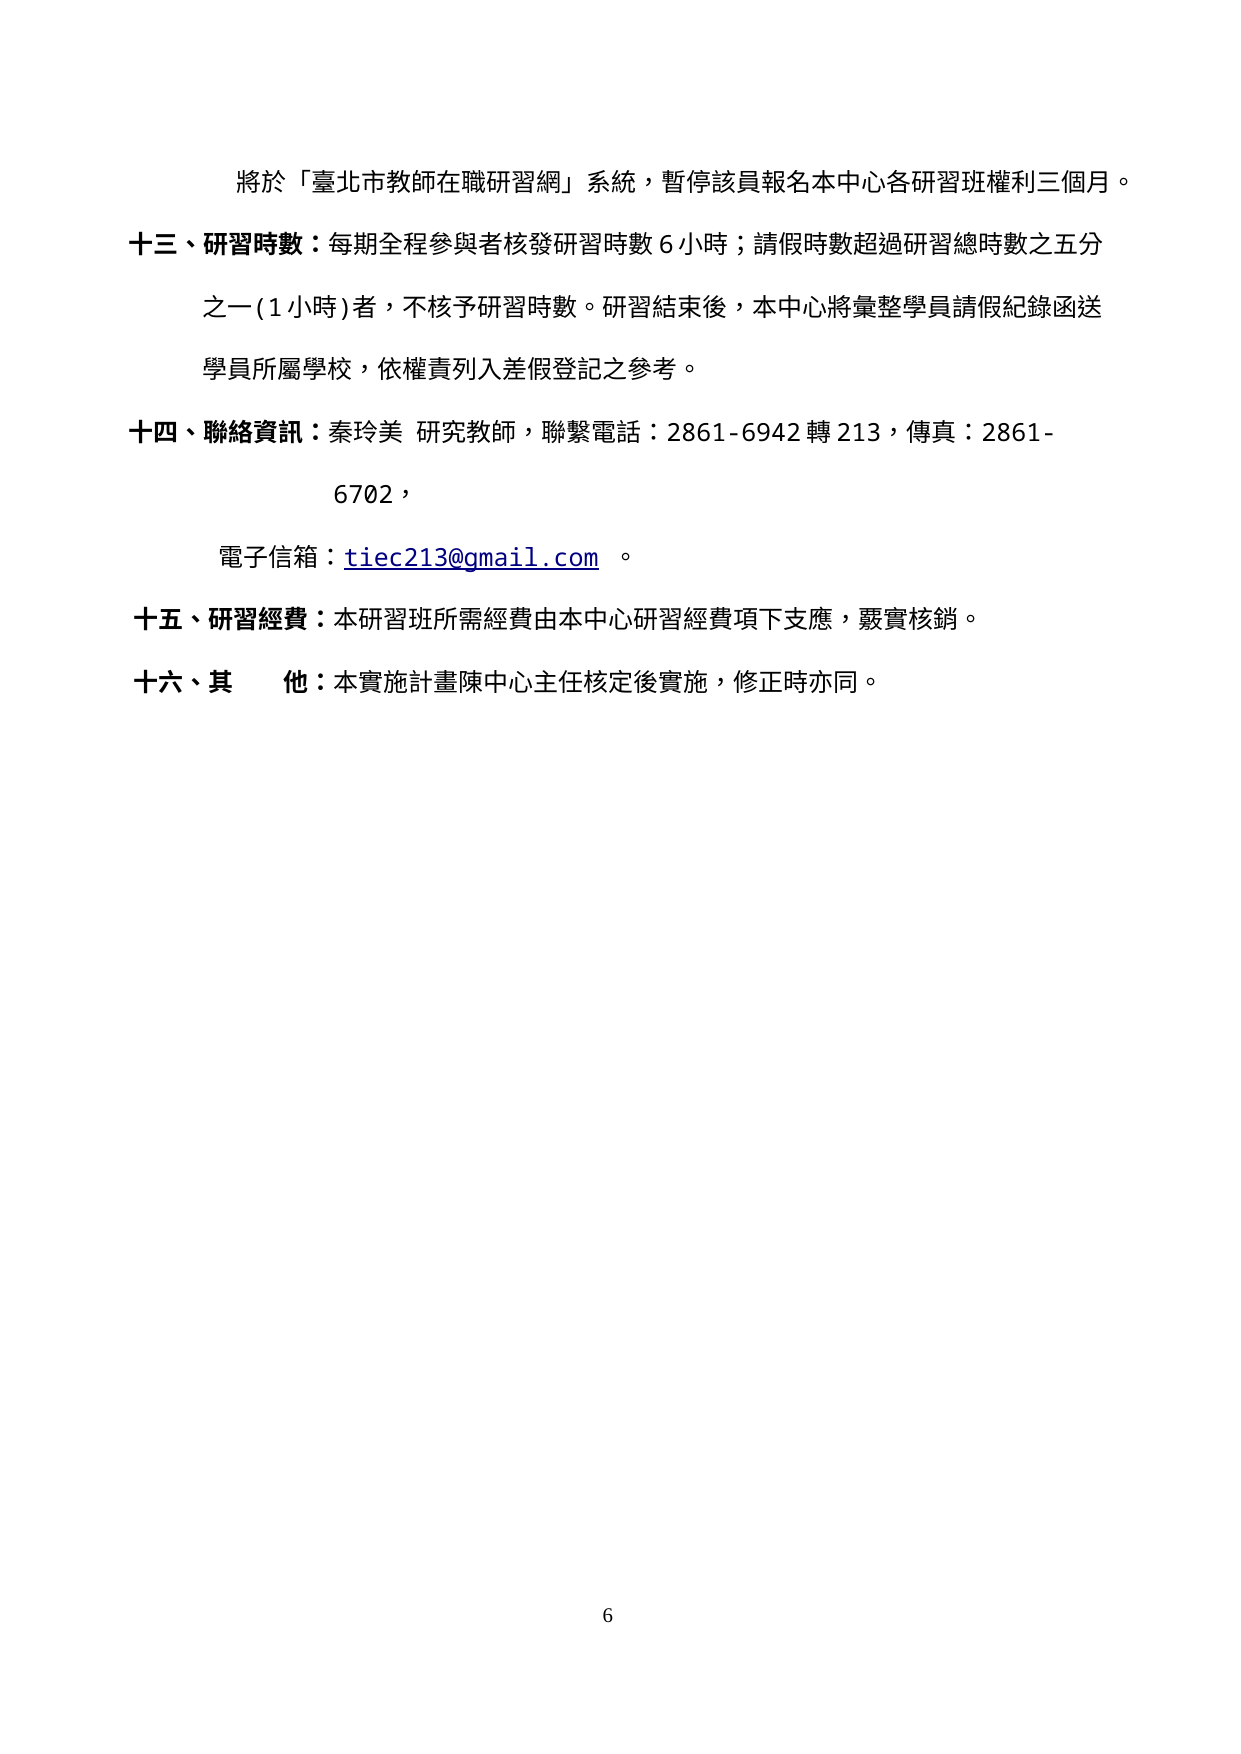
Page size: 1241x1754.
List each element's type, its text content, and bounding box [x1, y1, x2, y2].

text (五)為珍惜教育資源，經報名錄取人員不得無故缺席，如無故缺席假累計達三次者，將於「臺北市教師在職研習網」系統，暫停該員報名本中心各研習班權利三個月。 [185, 139, 1112, 201]
text 十五、研習經費：本研習班所需經費由本中心研習經費項下支應，覈實核銷。 [103, 576, 1112, 639]
text 十三、研習時數：每期全程參與者核發研習時數6小時；請假時數超過研習總時數之五分之一(1小時)者，不核予研習時數。研習結束後，本中心將彙整學員請假紀錄函送學員所屬學校，依權責列入差假登記之參考。 [128, 201, 1112, 389]
text 電子信箱：tiec213@gmail.com 。 [128, 514, 1112, 576]
text 十六、其 他：本實施計畫陳中心主任核定後實施，修正時亦同。 [53, 639, 1112, 701]
text 十四、聯絡資訊：秦玲美 研究教師，聯繫電話：2861-6942轉213，傳真：2861-6702， [128, 389, 1112, 514]
